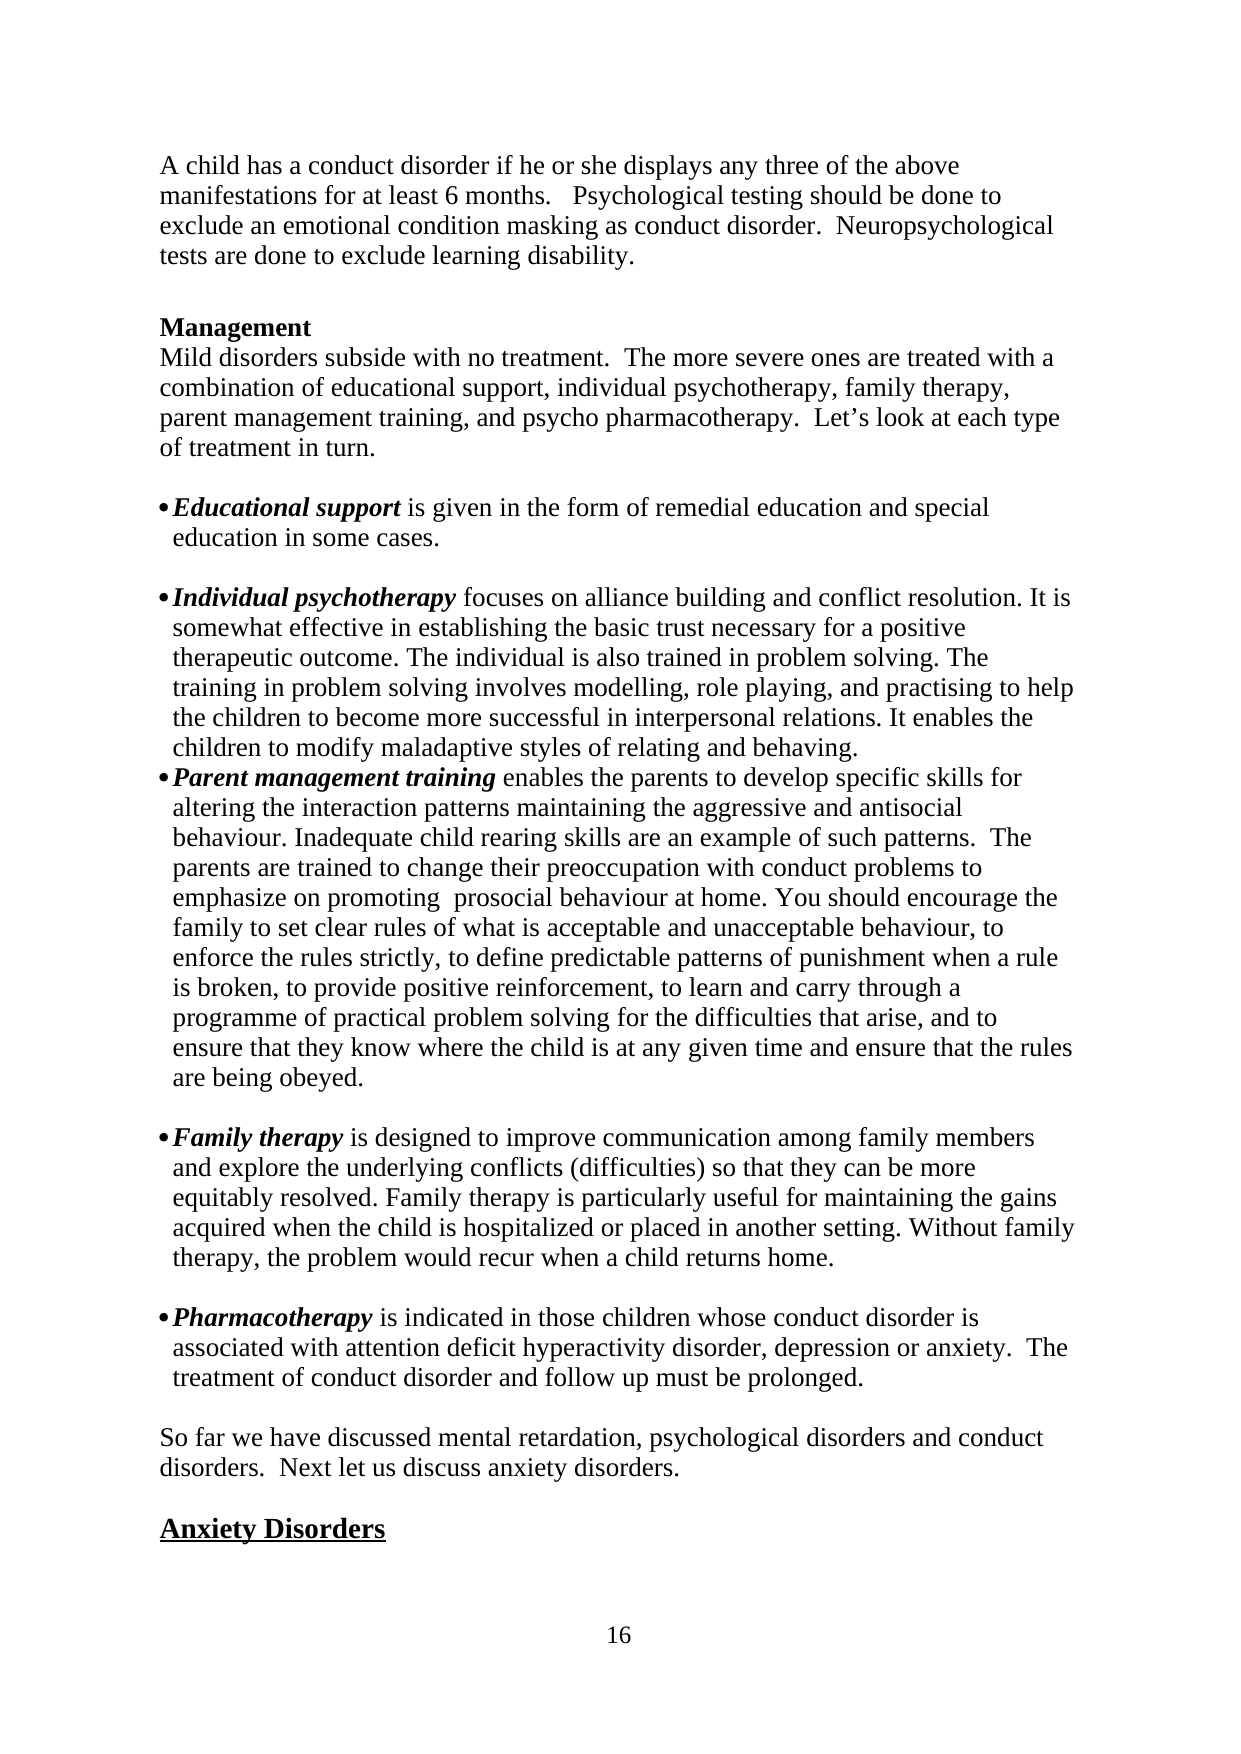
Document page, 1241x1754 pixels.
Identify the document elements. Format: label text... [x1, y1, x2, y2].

list Pharmacotherapy is indicated in those children whose conduct disorder is associated with attention deficit hyperactivity disorder, depression or anxiety. The treatment of conduct disorder and follow up must be prolonged. [159, 1302, 1078, 1392]
list Mild disorders subside with no treatment. The more severe ones are treated with a combination of educational support, individual psychotherapy, family therapy, parent management training, and psycho pharmacotherapy. Let’s look at each type of treatment in turn. [159, 342, 1078, 462]
list Management [159, 312, 1078, 342]
list Educational support is given in the form of remedial education and special education in some cases. [159, 492, 1078, 552]
list Individual psychotherapy focuses on alliance building and conflict resolution. It is somewhat effective in establishing the basic trust necessary for a positive therapeutic outcome. The individual is also trained in problem solving. The training in problem solving involves modelling, role playing, and practising to help the children to become more successful in interpersonal relations. It enables the children to modify maladaptive styles of relating and behaving. [159, 582, 1078, 762]
list Parent management training enables the parents to develop specific skills for altering the interaction patterns maintaining the aggressive and antisocial behaviour. Inadequate child rearing skills are an example of such patterns. The parents are trained to change their preoccupation with conduct problems to emphasize on promoting prosocial behaviour at home. You should encourage the family to set clear rules of what is acceptable and unacceptable behaviour, to enforce the rules strictly, to define predictable patterns of punishment when a rule is broken, to provide positive reinforcement, to learn and carry through a programme of practical problem solving for the difficulties that arise, and to ensure that they know where the child is at any given time and ensure that the rules are being obeyed. [159, 762, 1078, 1092]
list Family therapy is designed to improve communication among family members and explore the underlying conflicts (difficulties) so that they can be more equitably resolved. Family therapy is particularly useful for maintaining the gains acquired when the child is hospitalized or placed in another setting. Without family therapy, the problem would recur when a child returns home. [159, 1122, 1078, 1272]
list Anxiety Disorders [159, 1512, 1078, 1545]
list So far we have discussed mental retardation, psychological disorders and conduct disorders. Next let us discuss anxiety disorders. [159, 1422, 1078, 1482]
text A child has a conduct disorder if he or she displays any three of the above manifestations for at least 6 months. Psychological testing should be done to exclude an emotional condition masking as conduct disorder. Neuropsychological tests are done to exclude learning disability. [159, 150, 1078, 270]
